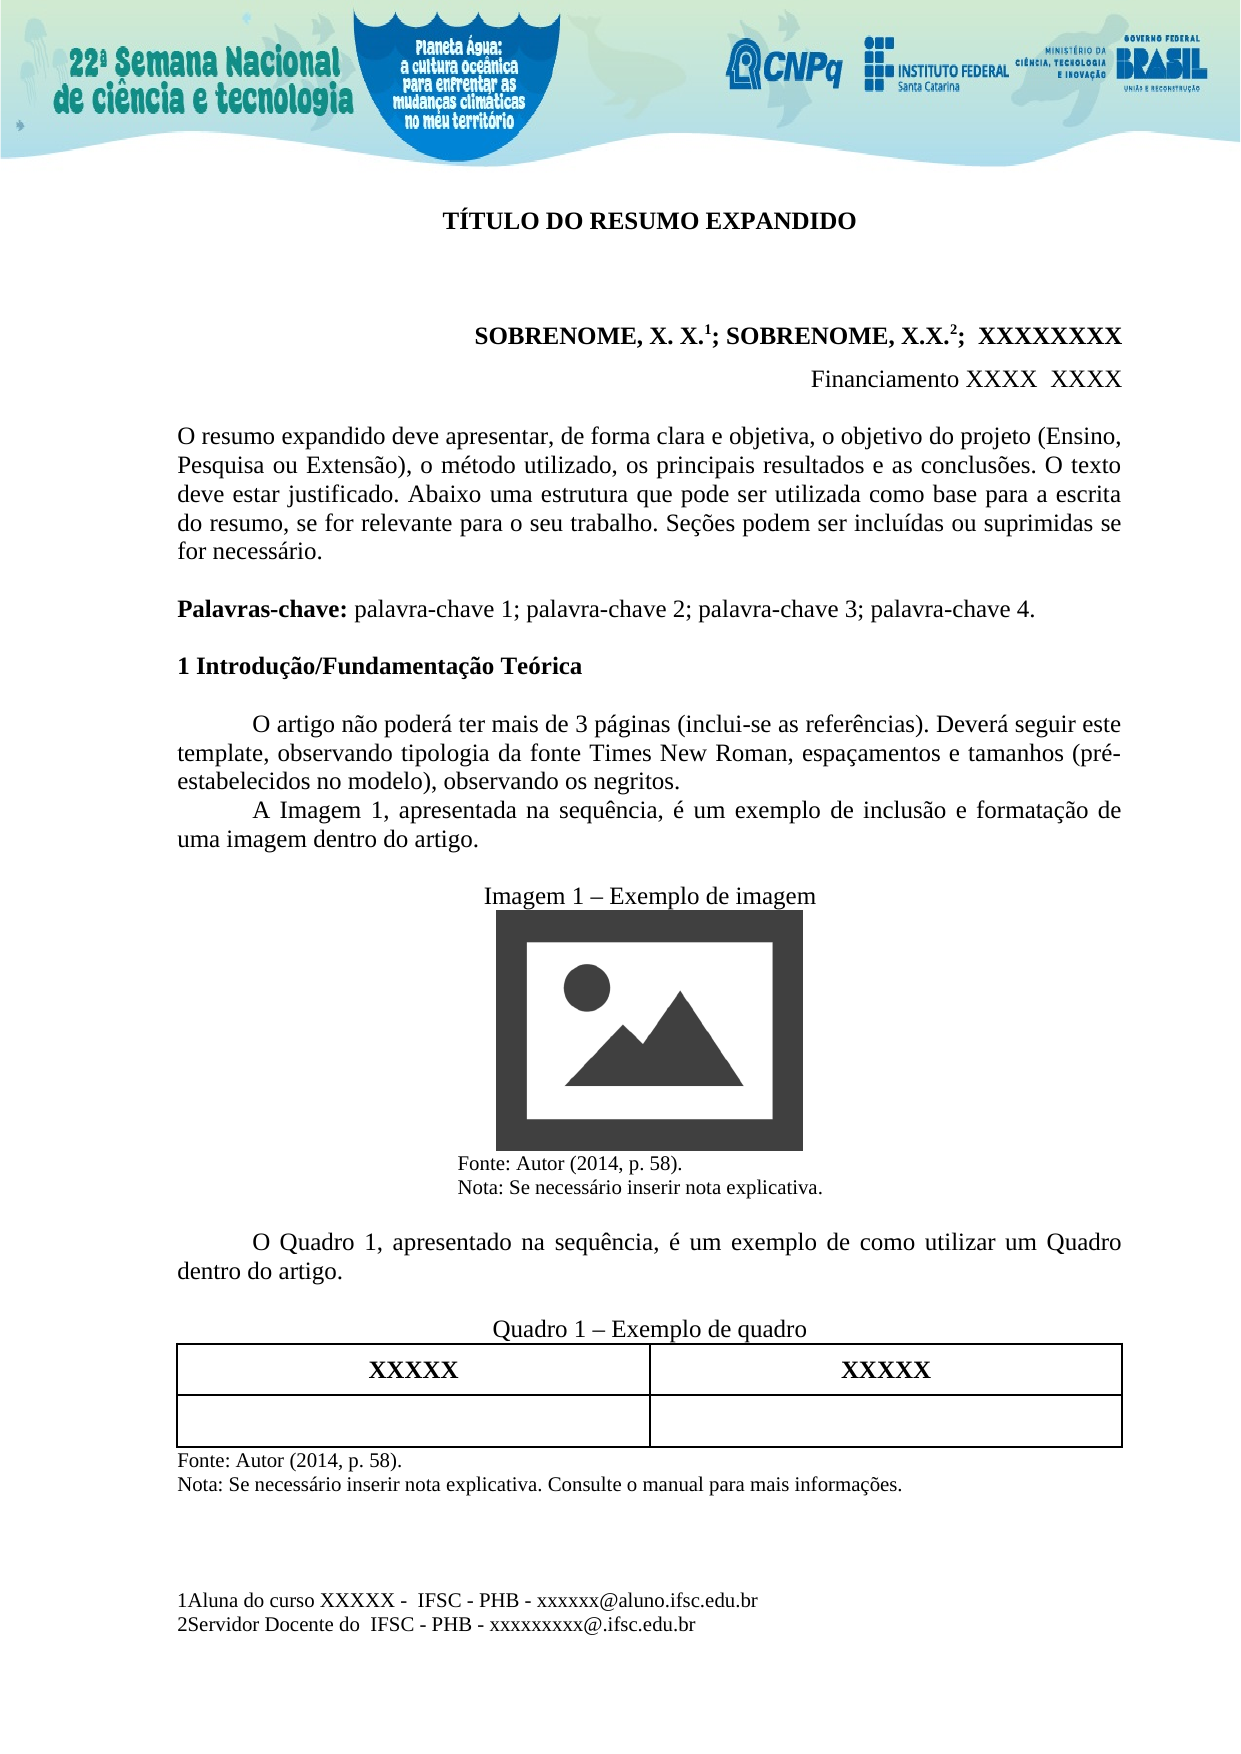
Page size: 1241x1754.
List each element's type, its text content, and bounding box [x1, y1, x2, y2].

table_cell [178, 1396, 649, 1446]
picture [496, 910, 803, 1151]
text Aluna do curso XXXXX - IFSC - PHB - xxxxxx@aluno.ifsc.edu.br [177, 1588, 1122, 1612]
text O Quadro 1, apresentado na sequência, é um exemplo de como utilizar um Quadro dentro do artigo. [177, 1227, 1122, 1285]
text Nota: Se necessário inserir nota explicativa. Consulte o manual para mais informações. [177, 1472, 1122, 1496]
text O artigo não poderá ter mais de 3 páginas (inclui-se as referências). Deverá seguir este template, observando tipologia da fonte Times New Roman, espaçamentos e tamanhos (pré-estabelecidos no modelo), observando os negritos. [177, 709, 1122, 795]
picture [0, 0, 1241, 173]
text Fonte: Autor (2014, p. 58). [177, 1448, 1122, 1472]
table_header XXXXX [178, 1345, 649, 1394]
text Servidor Docente do IFSC - PHB - xxxxxxxxx@.ifsc.edu.br [177, 1612, 1122, 1636]
table_cell [651, 1396, 1121, 1446]
text Imagem 1 – Exemplo de imagem [177, 881, 1122, 910]
text A Imagem 1, apresentada na sequência, é um exemplo de inclusão e formatação de uma imagem dentro do artigo. [177, 795, 1122, 853]
text Nota: Se necessário inserir nota explicativa. [457, 1175, 841, 1199]
text TÍTULO DO RESUMO EXPANDIDO [177, 206, 1122, 234]
text Financiamento XXXX XXXX [177, 364, 1122, 393]
text SOBRENOME, X. X.; SOBRENOME, X.X.; XXXXXXXX [177, 321, 1122, 349]
text 1 Introdução/Fundamentação Teórica [177, 651, 1122, 680]
text Quadro 1 – Exemplo de quadro [177, 1314, 1122, 1342]
text Fonte: Autor (2014, p. 58). [457, 1151, 1122, 1175]
text Palavras-chave: palavra-chave 1; palavra-chave 2; palavra-chave 3; palavra-chave 4. [177, 594, 1122, 623]
text O resumo expandido deve apresentar, de forma clara e objetiva, o objetivo do projeto (Ensino, Pesquisa ou Extensão), o método utilizado, os principais resultados e as conclusões. O texto deve estar justificado. Abaixo uma estrutura que pode ser utilizada como base para a escrita do resumo, se for relevante para o seu trabalho. Seções podem ser incluídas ou suprimidas se for necessário. [177, 421, 1122, 565]
table_header XXXXX [651, 1345, 1121, 1394]
